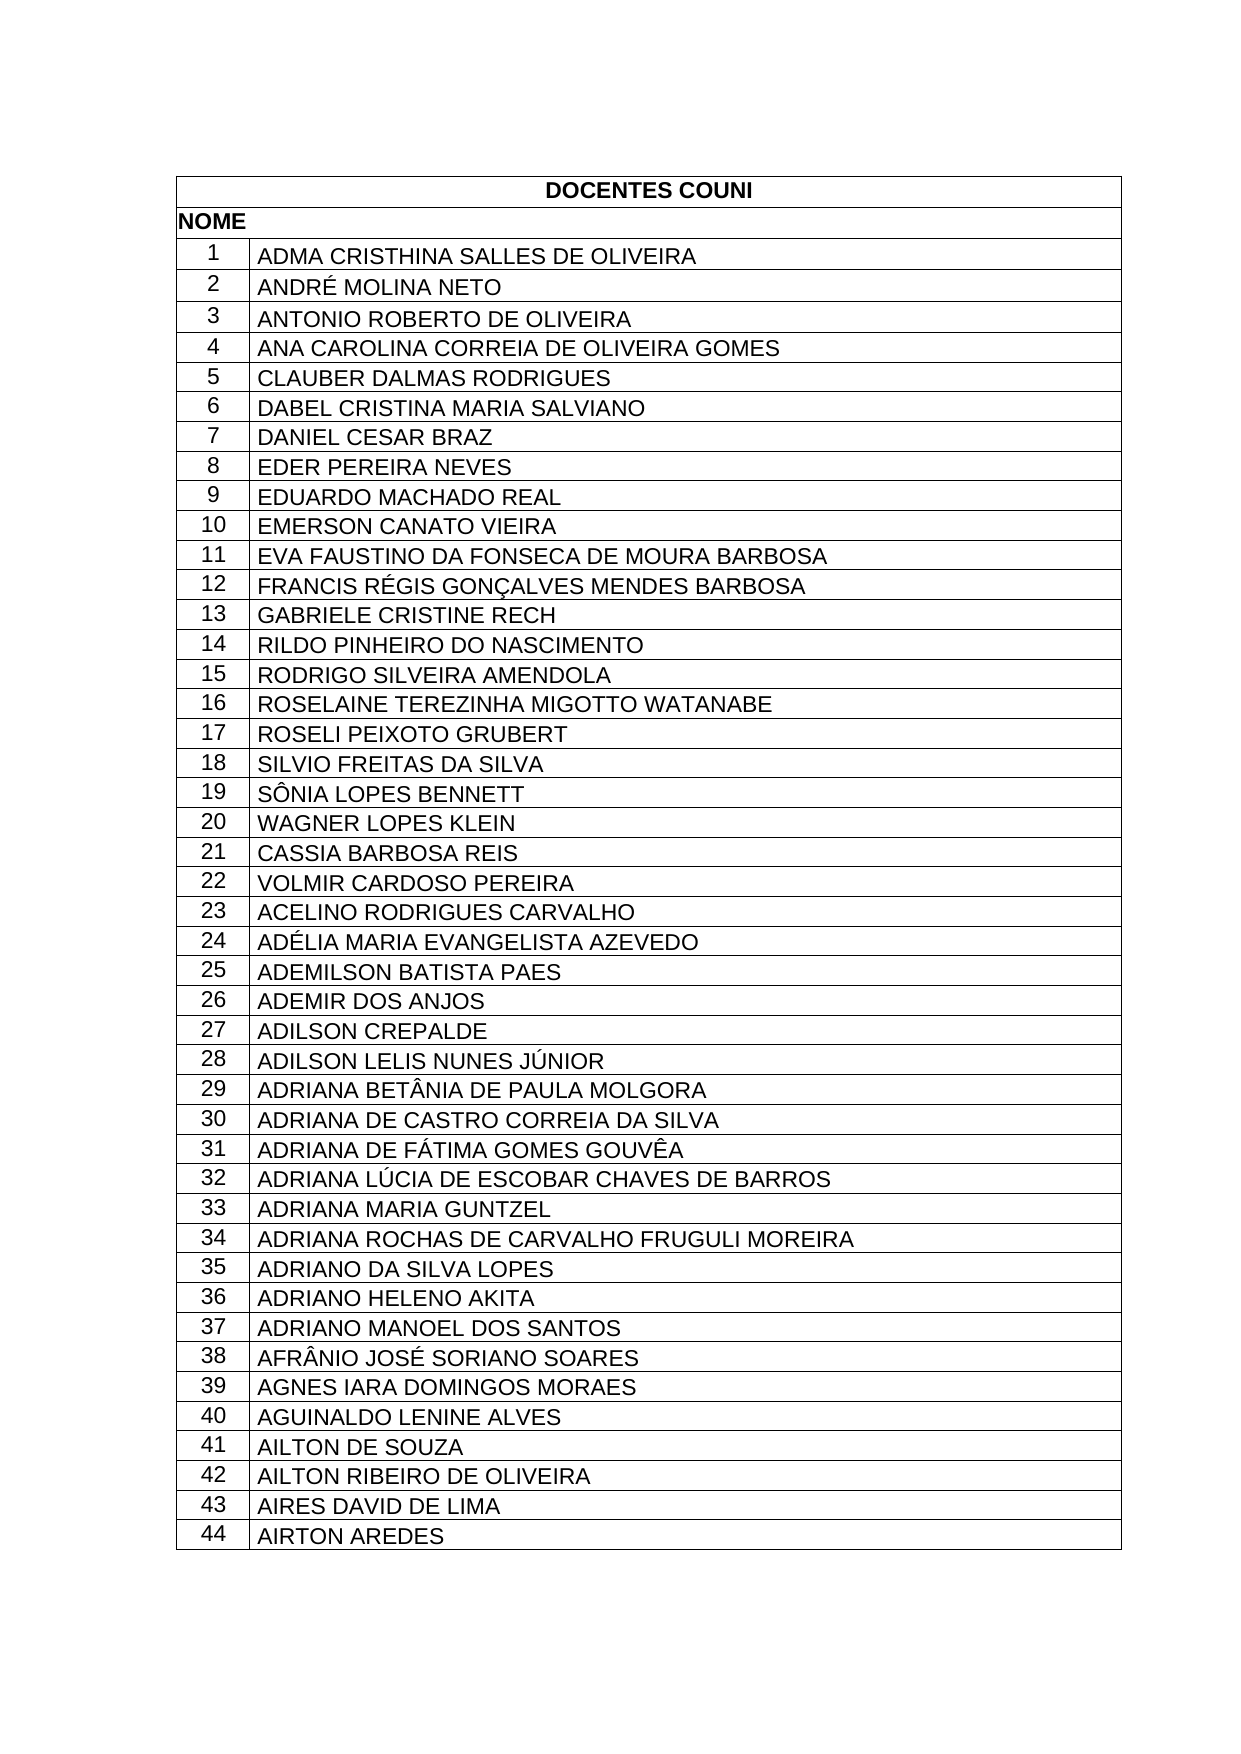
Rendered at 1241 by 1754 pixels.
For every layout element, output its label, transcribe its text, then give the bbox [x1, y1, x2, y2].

table_cell 16 [177, 689, 249, 718]
table_cell 5 [177, 363, 249, 391]
table_cell NOME [177, 208, 1121, 238]
table_cell ADRIANO MANOEL DOS SANTOS [250, 1313, 1121, 1341]
table_cell 41 [177, 1431, 249, 1460]
table_cell 36 [177, 1283, 249, 1312]
table_cell AILTON DE SOUZA [250, 1431, 1121, 1460]
table_cell 11 [177, 541, 249, 569]
table_cell ADRIANA ROCHAS DE CARVALHO FRUGULI MOREIRA [250, 1224, 1121, 1252]
table_cell 4 [177, 333, 249, 362]
table_cell FRANCIS RÉGIS GONÇALVES MENDES BARBOSA [250, 570, 1121, 599]
table_cell 35 [177, 1253, 249, 1282]
table_cell ADRIANO DA SILVA LOPES [250, 1253, 1121, 1282]
table_cell ADEMILSON BATISTA PAES [250, 956, 1121, 985]
table_cell 3 [177, 302, 249, 332]
table_cell 8 [177, 452, 249, 480]
table_cell ANTONIO ROBERTO DE OLIVEIRA [250, 302, 1121, 332]
table_cell AILTON RIBEIRO DE OLIVEIRA [250, 1461, 1121, 1490]
table_cell CASSIA BARBOSA REIS [250, 838, 1121, 866]
table_cell AIRTON AREDES [250, 1520, 1121, 1549]
table_cell ADRIANA DE FÁTIMA GOMES GOUVÊA [250, 1135, 1121, 1163]
table_cell ADILSON LELIS NUNES JÚNIOR [250, 1045, 1121, 1074]
table_cell CLAUBER DALMAS RODRIGUES [250, 363, 1121, 391]
table_cell VOLMIR CARDOSO PEREIRA [250, 867, 1121, 896]
table_cell 30 [177, 1105, 249, 1133]
table_cell 10 [177, 511, 249, 540]
table_cell ANDRÉ MOLINA NETO [250, 270, 1121, 301]
table_cell EDUARDO MACHADO REAL [250, 481, 1121, 510]
table_cell 21 [177, 838, 249, 866]
table_cell 6 [177, 392, 249, 421]
table_cell 24 [177, 927, 249, 955]
table_cell RILDO PINHEIRO DO NASCIMENTO [250, 630, 1121, 658]
table_cell 26 [177, 986, 249, 1015]
table_cell 23 [177, 897, 249, 926]
table_cell 43 [177, 1491, 249, 1519]
table_cell ADRIANA DE CASTRO CORREIA DA SILVA [250, 1105, 1121, 1133]
table_cell 38 [177, 1342, 249, 1371]
table_cell 18 [177, 749, 249, 777]
table_cell 2 [177, 270, 249, 301]
table_cell 28 [177, 1045, 249, 1074]
table_cell WAGNER LOPES KLEIN [250, 808, 1121, 837]
table_cell RODRIGO SILVEIRA AMENDOLA [250, 660, 1121, 688]
table_cell 31 [177, 1135, 249, 1163]
table_cell 25 [177, 956, 249, 985]
table_cell ADRIANA LÚCIA DE ESCOBAR CHAVES DE BARROS [250, 1164, 1121, 1193]
table_cell ADMA CRISTHINA SALLES DE OLIVEIRA [250, 239, 1121, 269]
table_cell 22 [177, 867, 249, 896]
table_cell 13 [177, 600, 249, 629]
table_cell AFRÂNIO JOSÉ SORIANO SOARES [250, 1342, 1121, 1371]
table_cell AGUINALDO LENINE ALVES [250, 1402, 1121, 1430]
table_cell DABEL CRISTINA MARIA SALVIANO [250, 392, 1121, 421]
table_cell EMERSON CANATO VIEIRA [250, 511, 1121, 540]
table_cell ROSELAINE TEREZINHA MIGOTTO WATANABE [250, 689, 1121, 718]
table_cell 27 [177, 1016, 249, 1044]
table_cell 19 [177, 778, 249, 807]
table_cell 42 [177, 1461, 249, 1490]
table_cell DANIEL CESAR BRAZ [250, 422, 1121, 451]
table_cell ADEMIR DOS ANJOS [250, 986, 1121, 1015]
table_cell 44 [177, 1520, 249, 1549]
table_cell AIRES DAVID DE LIMA [250, 1491, 1121, 1519]
table_header DOCENTES COUNI [177, 177, 1121, 207]
table_cell 17 [177, 719, 249, 747]
table_cell 7 [177, 422, 249, 451]
table_cell AGNES IARA DOMINGOS MORAES [250, 1372, 1121, 1401]
table_cell 39 [177, 1372, 249, 1401]
table_cell 32 [177, 1164, 249, 1193]
table_cell EDER PEREIRA NEVES [250, 452, 1121, 480]
table_cell ACELINO RODRIGUES CARVALHO [250, 897, 1121, 926]
table_cell 34 [177, 1224, 249, 1252]
table_cell 14 [177, 630, 249, 658]
table_cell 33 [177, 1194, 249, 1222]
table_cell 20 [177, 808, 249, 837]
table_cell 9 [177, 481, 249, 510]
table_cell SILVIO FREITAS DA SILVA [250, 749, 1121, 777]
table_cell ADILSON CREPALDE [250, 1016, 1121, 1044]
table_cell SÔNIA LOPES BENNETT [250, 778, 1121, 807]
table_cell 1 [177, 239, 249, 269]
table_cell EVA FAUSTINO DA FONSECA DE MOURA BARBOSA [250, 541, 1121, 569]
table_cell 40 [177, 1402, 249, 1430]
table_cell 37 [177, 1313, 249, 1341]
table_cell 29 [177, 1075, 249, 1104]
table_cell ADÉLIA MARIA EVANGELISTA AZEVEDO [250, 927, 1121, 955]
table_cell ADRIANO HELENO AKITA [250, 1283, 1121, 1312]
table_cell ROSELI PEIXOTO GRUBERT [250, 719, 1121, 747]
table_cell 12 [177, 570, 249, 599]
table_cell GABRIELE CRISTINE RECH [250, 600, 1121, 629]
table_cell 15 [177, 660, 249, 688]
table_cell ADRIANA MARIA GUNTZEL [250, 1194, 1121, 1222]
table_cell ADRIANA BETÂNIA DE PAULA MOLGORA [250, 1075, 1121, 1104]
table_cell ANA CAROLINA CORREIA DE OLIVEIRA GOMES [250, 333, 1121, 362]
